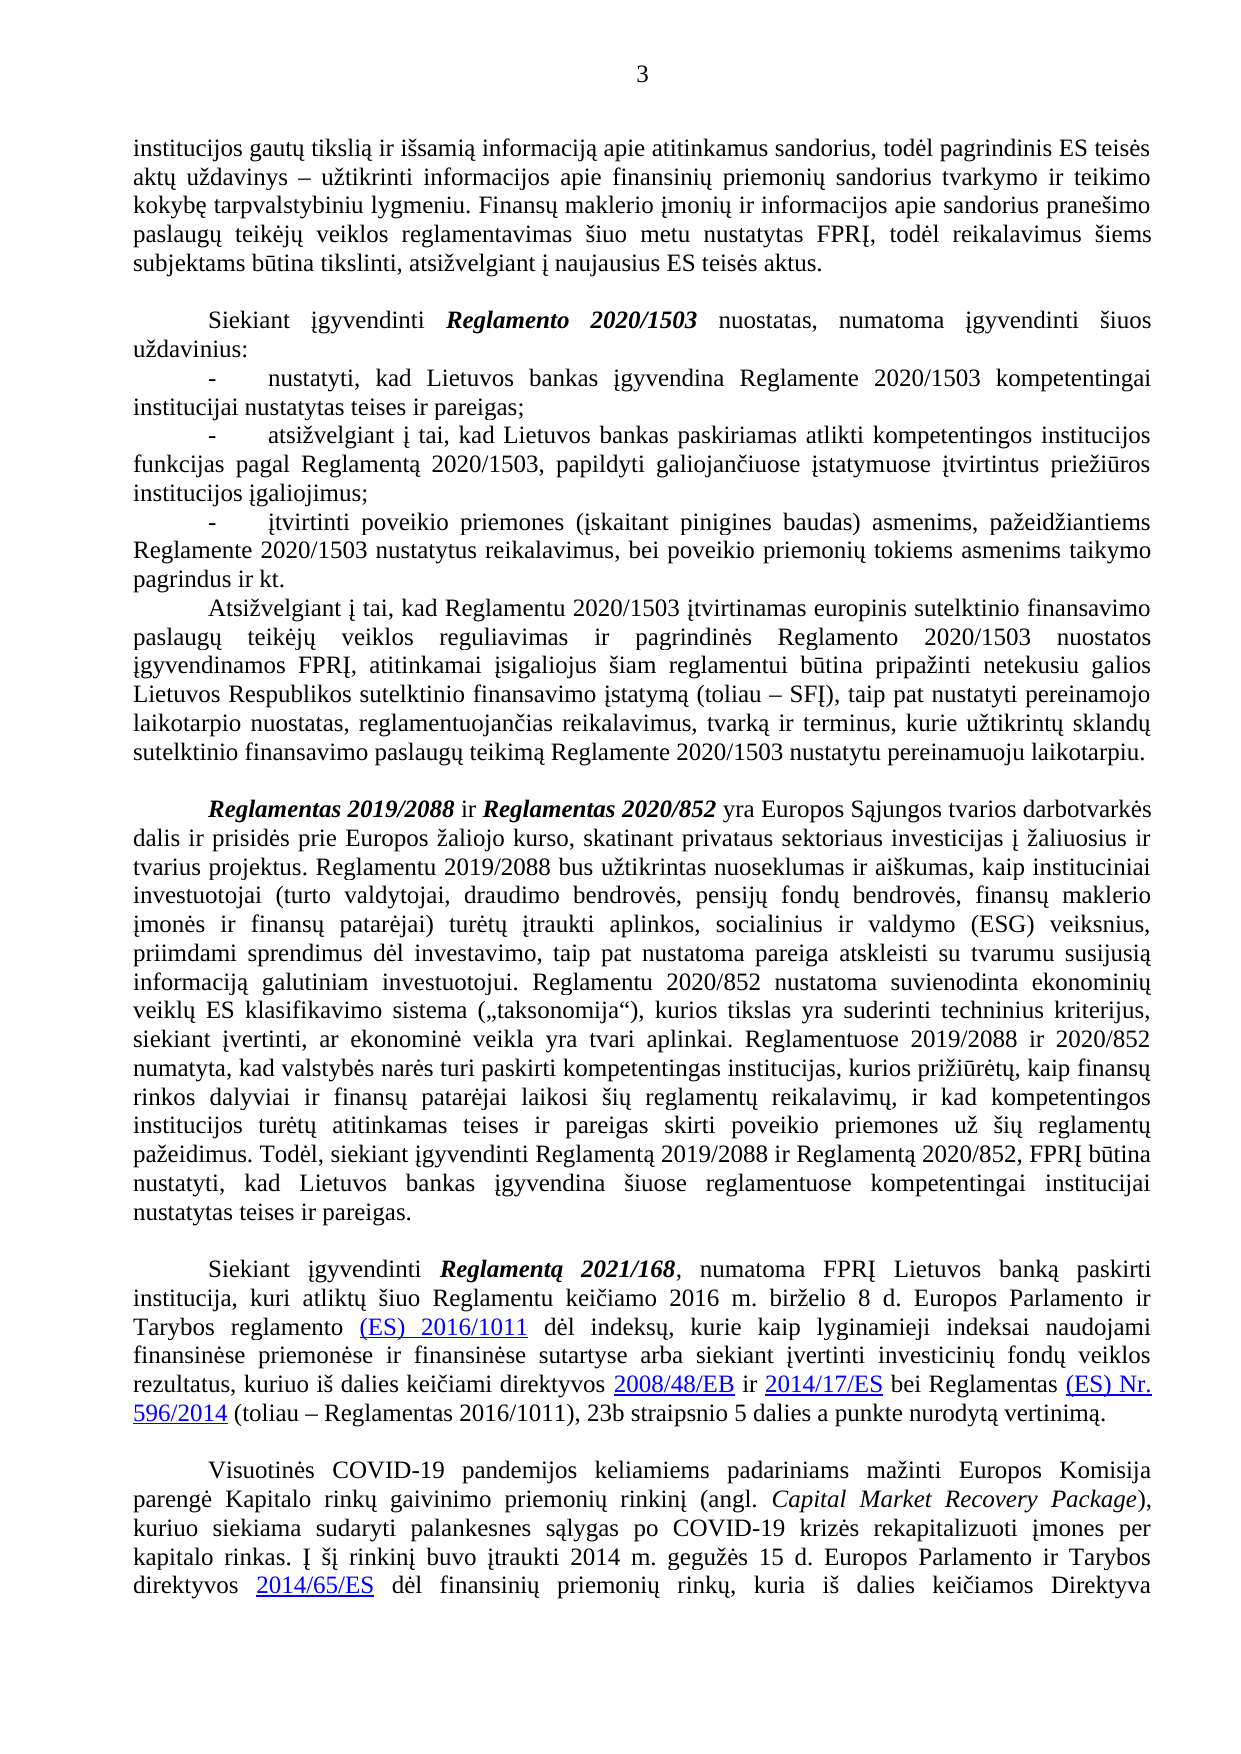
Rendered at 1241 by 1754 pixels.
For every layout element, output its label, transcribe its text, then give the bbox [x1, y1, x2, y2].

text Atsižvelgiant į tai, kad Reglamentu 2020/1503 įtvirtinamas europinis sutelktinio finansavimo paslaugų teikėjų veiklos reguliavimas ir pagrindinės Reglamento 2020/1503 nuostatos įgyvendinamos FPRĮ, atitinkamai įsigaliojus šiam reglamentui būtina pripažinti netekusiu galios Lietuvos Respublikos sutelktinio finansavimo įstatymą (toliau – SFĮ), taip pat nustatyti pereinamojo laikotarpio nuostatas, reglamentuojančias reikalavimus, tvarką ir terminus, kurie užtikrintų sklandų sutelktinio finansavimo paslaugų teikimą Reglamente 2020/1503 nustatytu pereinamuoju laikotarpiu. [133, 593, 1152, 765]
text - nustatyti, kad Lietuvos bankas įgyvendina Reglamente 2020/1503 kompetentingai institucijai nustatytas teises ir pareigas; [133, 363, 1152, 420]
text - atsižvelgiant į tai, kad Lietuvos bankas paskiriamas atlikti kompetentingos institucijos funkcijas pagal Reglamentą 2020/1503, papildyti galiojančiuose įstatymuose įtvirtintus priežiūros institucijos įgaliojimus; [133, 420, 1152, 507]
text Siekiant įgyvendinti Reglamentą 2021/168, numatoma FPRĮ Lietuvos banką paskirti institucija, kuri atliktų šiuo Reglamentu keičiamo 2016 m. birželio 8 d. Europos Parlamento ir Tarybos reglamento (ES) 2016/1011 dėl indeksų, kurie kaip lyginamieji indeksai naudojami finansinėse priemonėse ir finansinėse sutartyse arba siekiant įvertinti investicinių fondų veiklos rezultatus, kuriuo iš dalies keičiami direktyvos 2008/48/EB ir 2014/17/ES bei Reglamentas (ES) Nr. 596/2014 (toliau – Reglamentas 2016/1011), 23b straipsnio 5 dalies a punkte nurodytą vertinimą. [133, 1254, 1152, 1427]
text Siekiant įgyvendinti Reglamento 2020/1503 nuostatas, numatoma įgyvendinti šiuos uždavinius: [133, 305, 1152, 363]
text Visuotinės COVID-19 pandemijos keliamiems padariniams mažinti Europos Komisija parengė Kapitalo rinkų gaivinimo priemonių rinkinį (angl. Capital Market Recovery Package), kuriuo siekiama sudaryti palankesnes sąlygas po COVID-19 krizės rekapitalizuoti įmones per kapitalo rinkas. Į šį rinkinį buvo įtraukti 2014 m. gegužės 15 d. Europos Parlamento ir Tarybos direktyvos 2014/65/ES dėl finansinių priemonių rinkų, kuria iš dalies keičiamos Direktyva [133, 1455, 1152, 1599]
text institucijos gautų tikslią ir išsamią informaciją apie atitinkamus sandorius, todėl pagrindinis ES teisės aktų uždavinys – užtikrinti informacijos apie finansinių priemonių sandorius tvarkymo ir teikimo kokybę tarpvalstybiniu lygmeniu. Finansų maklerio įmonių ir informacijos apie sandorius pranešimo paslaugų teikėjų veiklos reglamentavimas šiuo metu nustatytas FPRĮ, todėl reikalavimus šiems subjektams būtina tikslinti, atsižvelgiant į naujausius ES teisės aktus. [133, 133, 1152, 277]
text Reglamentas 2019/2088 ir Reglamentas 2020/852 yra Europos Sąjungos tvarios darbotvarkės dalis ir prisidės prie Europos žaliojo kurso, skatinant privataus sektoriaus investicijas į žaliuosius ir tvarius projektus. Reglamentu 2019/2088 bus užtikrintas nuoseklumas ir aiškumas, kaip instituciniai investuotojai (turto valdytojai, draudimo bendrovės, pensijų fondų bendrovės, finansų maklerio įmonės ir finansų patarėjai) turėtų įtraukti aplinkos, socialinius ir valdymo (ESG) veiksnius, priimdami sprendimus dėl investavimo, taip pat nustatoma pareiga atskleisti su tvarumu susijusią informaciją galutiniam investuotojui. Reglamentu 2020/852 nustatoma suvienodinta ekonominių veiklų ES klasifikavimo sistema („taksonomija“), kurios tikslas yra suderinti techninius kriterijus, siekiant įvertinti, ar ekonominė veikla yra tvari aplinkai. Reglamentuose 2019/2088 ir 2020/852 numatyta, kad valstybės narės turi paskirti kompetentingas institucijas, kurios prižiūrėtų, kaip finansų rinkos dalyviai ir finansų patarėjai laikosi šių reglamentų reikalavimų, ir kad kompetentingos institucijos turėtų atitinkamas teises ir pareigas skirti poveikio priemones už šių reglamentų pažeidimus. Todėl, siekiant įgyvendinti Reglamentą 2019/2088 ir Reglamentą 2020/852, FPRĮ būtina nustatyti, kad Lietuvos bankas įgyvendina šiuose reglamentuose kompetentingai institucijai nustatytas teises ir pareigas. [133, 794, 1152, 1225]
text - įtvirtinti poveikio priemones (įskaitant pinigines baudas) asmenims, pažeidžiantiems Reglamente 2020/1503 nustatytus reikalavimus, bei poveikio priemonių tokiems asmenims taikymo pagrindus ir kt. [133, 507, 1152, 593]
